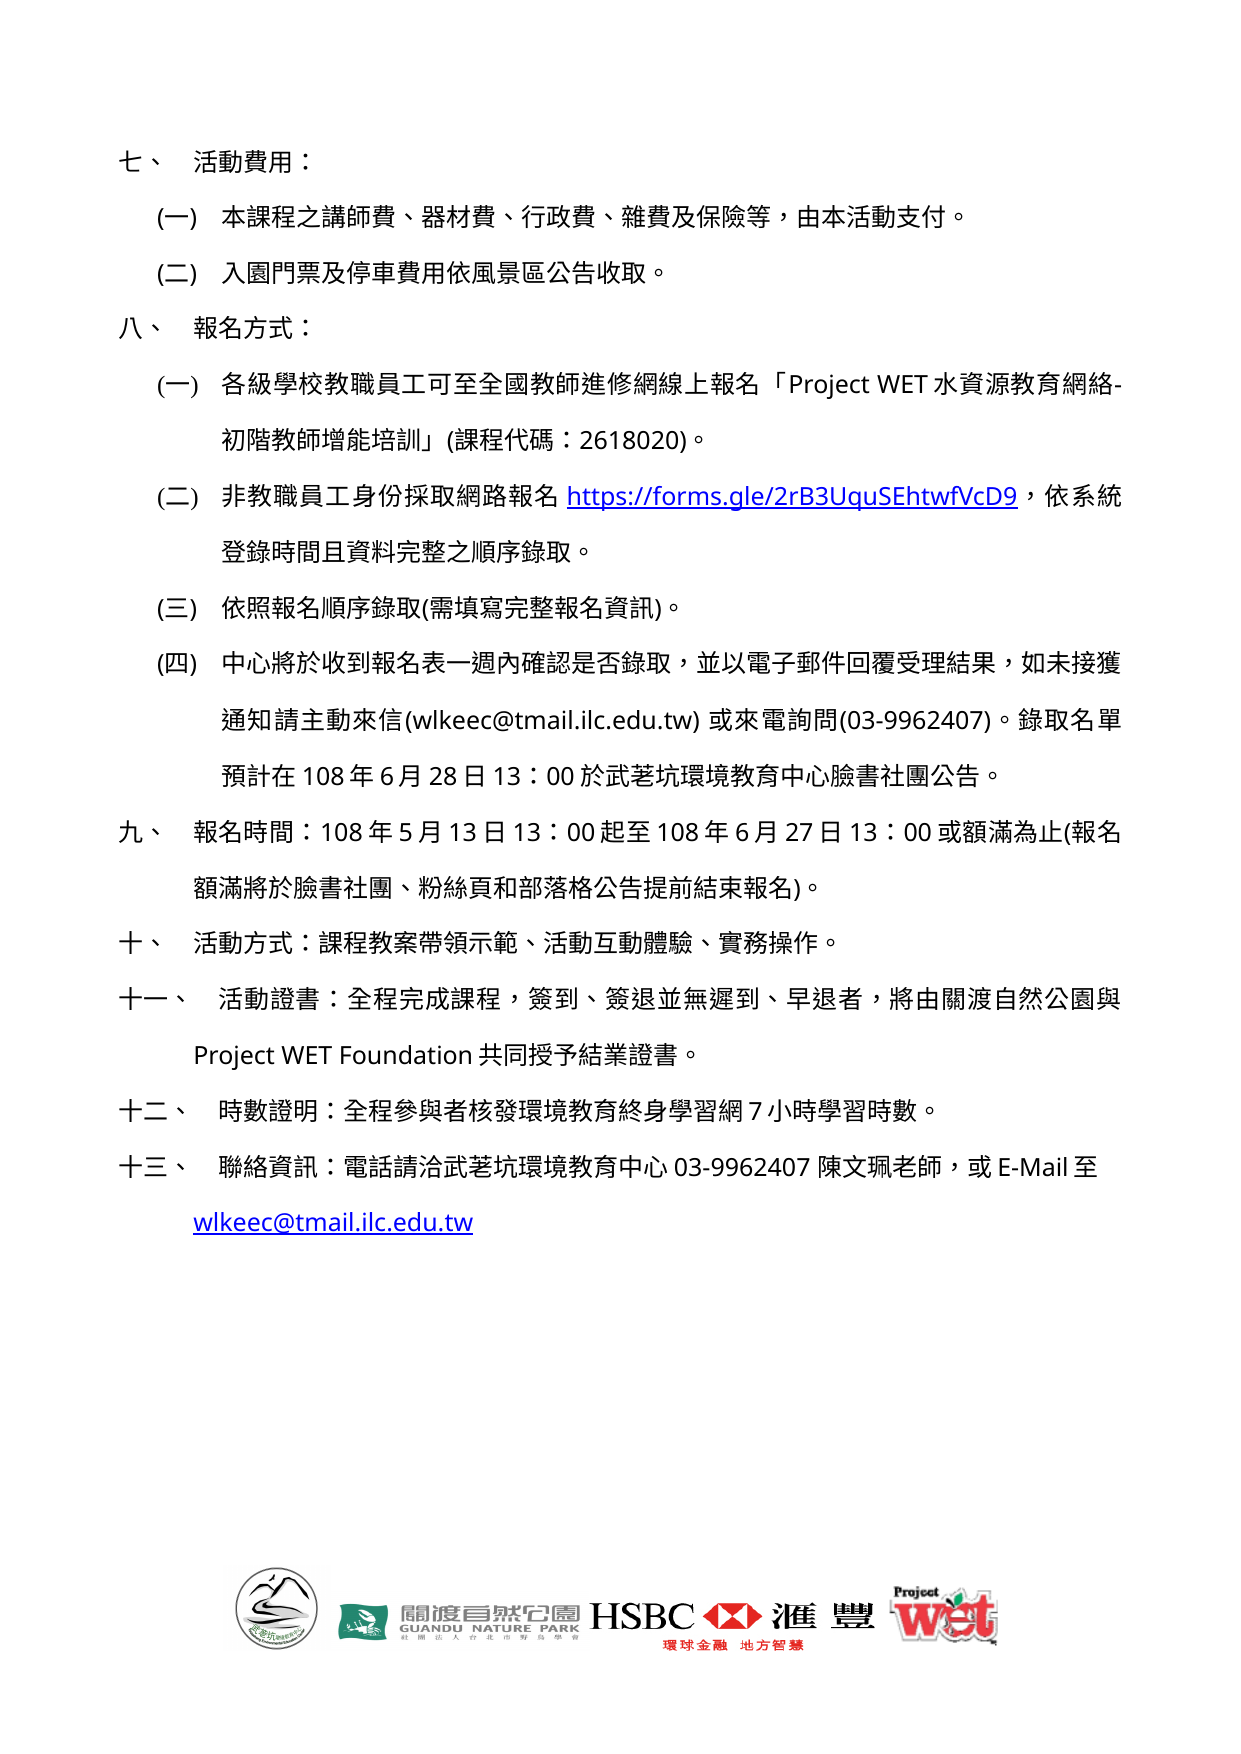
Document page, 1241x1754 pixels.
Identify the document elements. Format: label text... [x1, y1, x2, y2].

list 中心將於收到報名表一週內確認是否錄取，並以電子郵件回覆受理結果，如未接獲通知請主動來信(wlkeec@tmail.ilc.edu.tw) 或來電詢問(03-9962407)。錄取名單預計在108年6月28日13：00於武荖坑環境教育中心臉書社團公告。 [157, 637, 1122, 787]
list 各級學校教職員工可至全國教師進修網線上報名「Project WET水資源教育網絡-初階教師增能培訓」(課程代碼：2618020)。 [157, 358, 1122, 451]
list 本課程之講師費、器材費、行政費、雜費及保險等，由本活動支付。 [157, 191, 1122, 228]
list 入園門票及停車費用依風景區公告收取。 [157, 246, 1122, 284]
list 活動證書：全程完成課程，簽到、簽退並無遲到、早退者，將由關渡自然公園與Project WET Foundation共同授予結業證書。 [118, 973, 1122, 1066]
list 聯絡資訊：電話請洽武荖坑環境教育中心 03-9962407 陳文珮老師，或E-Mail至 wlkeec@tmail.ilc.edu.tw [118, 1140, 1122, 1234]
list 活動費用： [118, 135, 1122, 173]
list 報名時間：108年5月13日13：00起至108年6月27日13：00或額滿為止(報名額滿將於臉書社團、粉絲頁和部落格公告提前結束報名)。 [118, 805, 1122, 899]
list 報名方式： [118, 302, 1122, 339]
list 時數證明：全程參與者核發環境教育終身學習網7小時學習時數。 [118, 1084, 1122, 1122]
list 活動方式：課程教案帶領示範、活動互動體驗、實務操作。 [118, 917, 1122, 954]
picture [222, 1565, 1019, 1651]
list 依照報名順序錄取(需填寫完整報名資訊)。 [157, 581, 1122, 619]
list 非教職員工身份採取網路報名https://forms.gle/2rB3UquSEhtwfVcD9，依系統登錄時間且資料完整之順序錄取。 [157, 469, 1122, 563]
